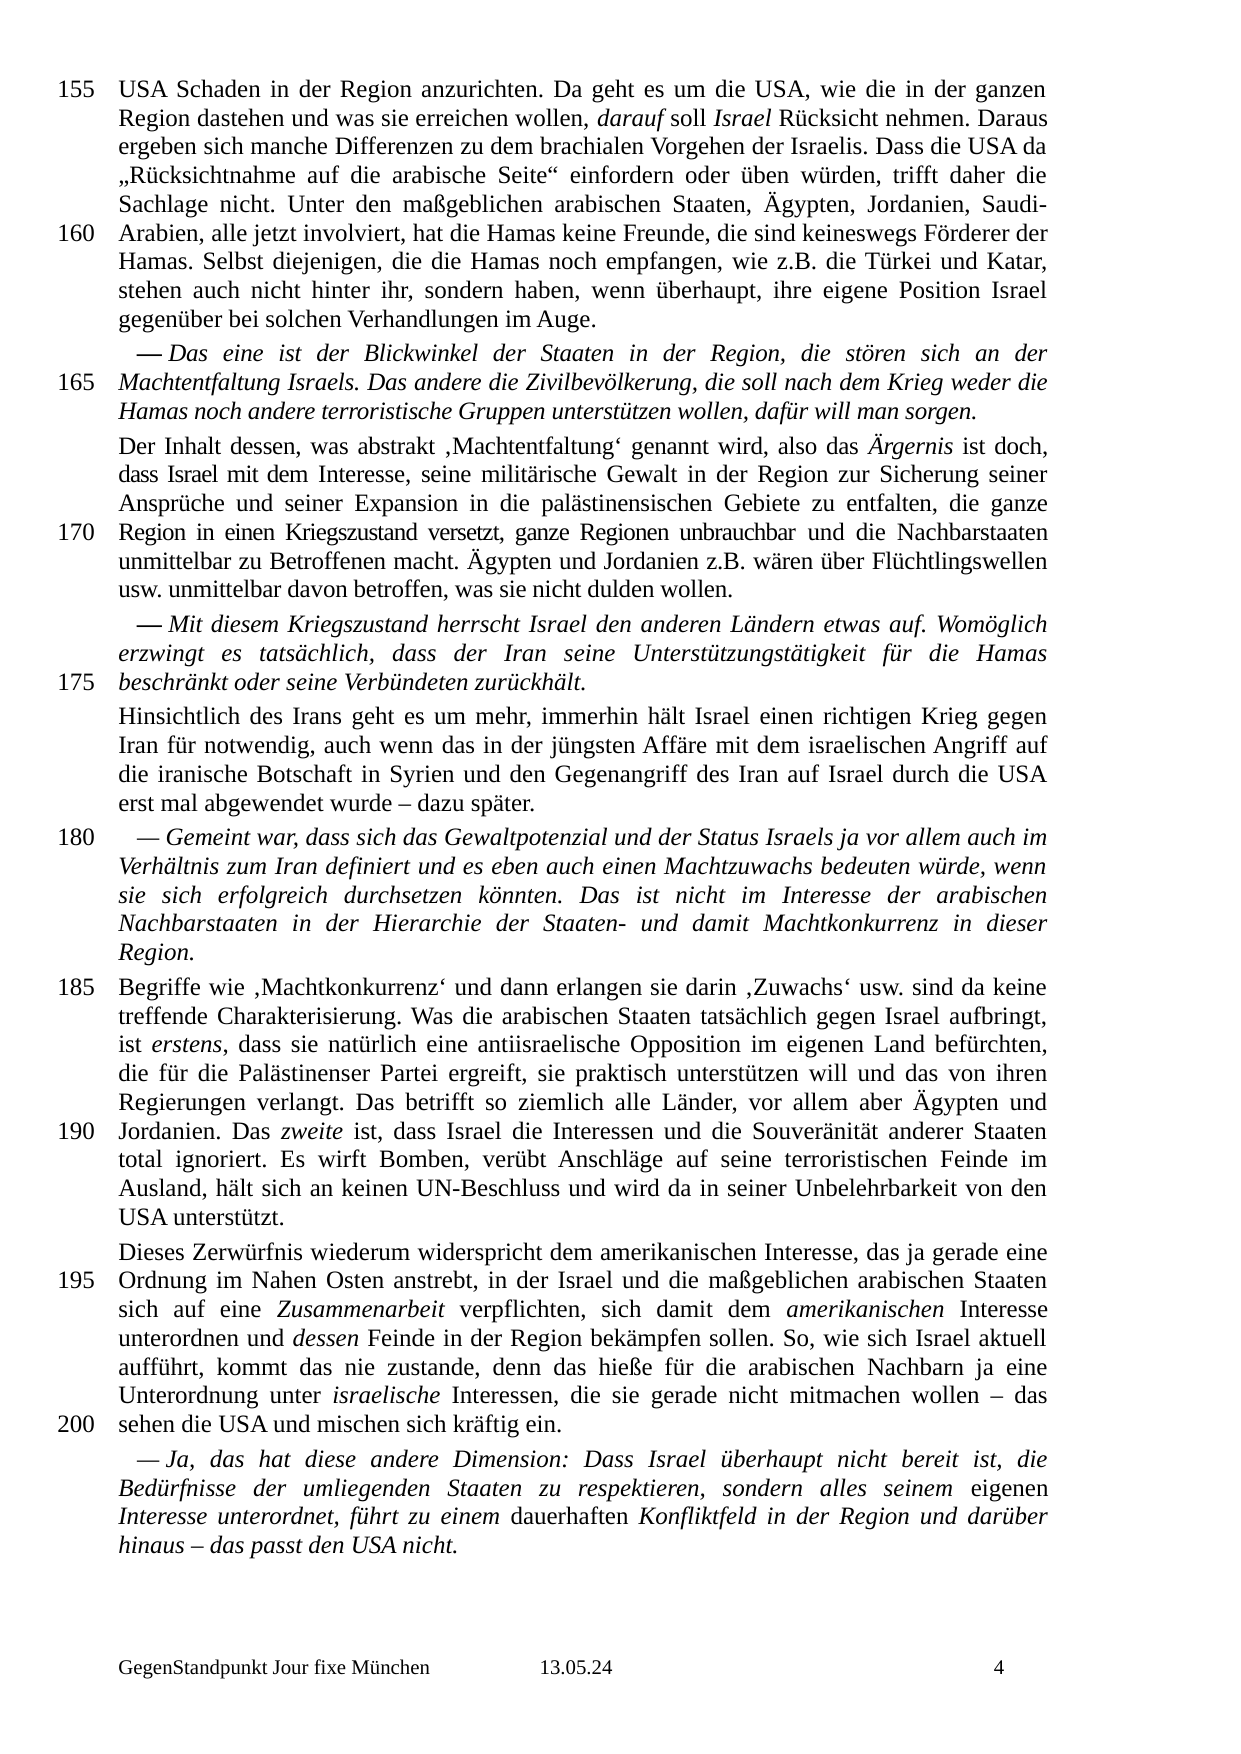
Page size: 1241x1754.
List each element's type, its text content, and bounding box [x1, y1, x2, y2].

text — Gemeint war, dass sich das Gewaltpotenzial und der Status Israels ja vor allem auch im Verhältnis zum Iran definiert und es eben auch einen Machtzuwachs bedeuten würde, wenn sie sich erfolgreich durchsetzen könnten. Das ist nicht im Interesse der arabischen Nachbarstaaten in der Hierarchie der Staaten- und damit Machtkonkurrenz in dieser Region. [118, 822, 1048, 966]
text — Mit diesem Kriegszustand herrscht Israel den anderen Ländern etwas auf. Womöglich erzwingt es tatsächlich, dass der Iran seine Unterstützungstätigkeit für die Hamas beschränkt oder seine Verbündeten zurückhält. [118, 609, 1048, 695]
text USA Schaden in der Region anzurichten. Da geht es um die USA, wie die in der ganzen Region dastehen und was sie erreichen wollen, darauf soll Israel Rücksicht nehmen. Daraus ergeben sich manche Differenzen zu dem brachialen Vorgehen der Israelis. Dass die USA da „Rücksichtnahme auf die arabische Seite“ einfordern oder üben würden, trifft daher die Sachlage nicht. Unter den maßgeblichen arabischen Staaten, Ägypten, Jordanien, Saudi-Arabien, alle jetzt involviert, hat die Hamas keine Freunde, die sind keineswegs Förderer der Hamas. Selbst diejenigen, die die Hamas noch empfangen, wie z.B. die Türkei und Katar, stehen auch nicht hinter ihr, sondern haben, wenn überhaupt, ihre eigene Position Israel gegenüber bei solchen Verhandlungen im Auge. [118, 74, 1048, 333]
text Dieses Zerwürfnis wiederum widerspricht dem amerikanischen Interesse, das ja gerade eine Ordnung im Nahen Osten anstrebt, in der Israel und die maßgeblichen arabischen Staaten sich auf eine Zusammenarbeit verpflichten, sich damit dem amerikanischen Interesse unterordnen und dessen Feinde in der Region bekämpfen sollen. So, wie sich Israel aktuell aufführt, kommt das nie zustande, denn das hieße für die arabischen Nachbarn ja eine Unterordnung unter israelische Interessen, die sie gerade nicht mitmachen wollen – das sehen die USA und mischen sich kräftig ein. [118, 1237, 1048, 1438]
text Begriffe wie ‚Machtkonkurrenz‘ und dann erlangen sie darin ‚Zuwachs‘ usw. sind da keine treffende Charakterisierung. Was die arabischen Staaten tatsächlich gegen Israel aufbringt, ist erstens, dass sie natürlich eine antiisraelische Opposition im eigenen Land befürchten, die für die Palästinenser Partei ergreift, sie praktisch unterstützen will und das von ihren Regierungen verlangt. Das betrifft so ziemlich alle Länder, vor allem aber Ägypten und Jordanien. Das zweite ist, dass Israel die Interessen und die Souveränität anderer Staaten total ignoriert. Es wirft Bomben, verübt Anschläge auf seine terroristischen Feinde im Ausland, hält sich an keinen UN-Beschluss und wird da in seiner Unbelehrbarkeit von den USA unterstützt. [118, 972, 1048, 1231]
text — Das eine ist der Blickwinkel der Staaten in der Region, die stören sich an der Machtentfaltung Israels. Das andere die Zivilbevölkerung, die soll nach dem Krieg weder die Hamas noch andere terroristische Gruppen unterstützen wollen, dafür will man sorgen. [118, 338, 1048, 425]
text Der Inhalt dessen, was abstrakt ‚Machtentfaltung‘ genannt wird, also das Ärgernis ist doch, dass Israel mit dem Interesse, seine militärische Gewalt in der Region zur Sicherung seiner Ansprüche und seiner Expansion in die palästinensischen Gebiete zu entfalten, die ganze Region in einen Kriegszustand versetzt, ganze Regionen unbrauchbar und die Nachbarstaaten unmittelbar zu Betroffenen macht. Ägypten und Jordanien z.B. wären über Flüchtlingswellen usw. unmittelbar davon betroffen, was sie nicht dulden wollen. [118, 431, 1048, 603]
text Hinsichtlich des Irans geht es um mehr, immerhin hält Israel einen richtigen Krieg gegen Iran für notwendig, auch wenn das in der jüngsten Affäre mit dem israelischen Angriff auf die iranische Botschaft in Syrien und den Gegenangriff des Iran auf Israel durch die USA erst mal abgewendet wurde – dazu später. [118, 701, 1048, 816]
text — Ja, das hat diese andere Dimension: Dass Israel überhaupt nicht bereit ist, die Bedürfnisse der umliegenden Staaten zu respektieren, sondern alles seinem eigenen Interesse unterordnet, führt zu einem dauerhaften Konfliktfeld in der Region und darüber hinaus – das passt den USA nicht. [118, 1444, 1048, 1559]
